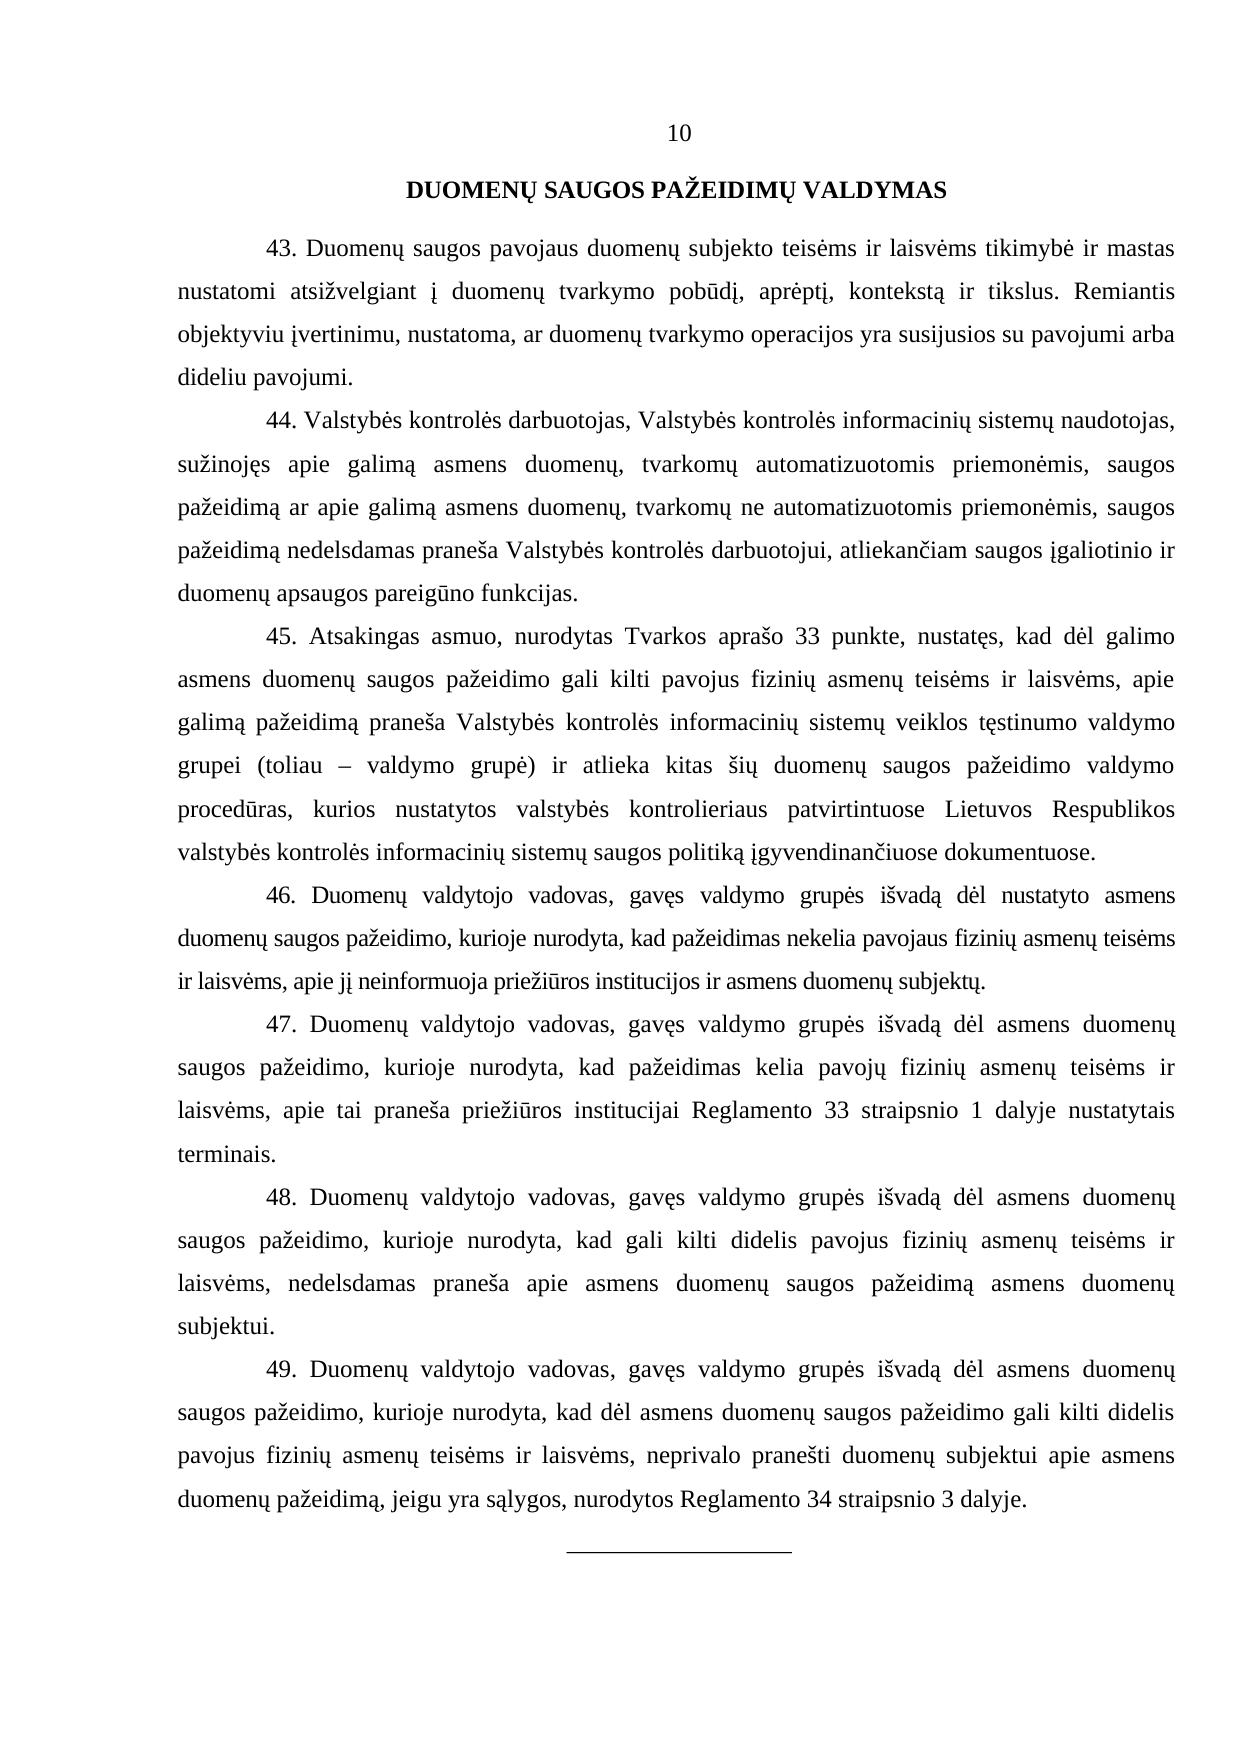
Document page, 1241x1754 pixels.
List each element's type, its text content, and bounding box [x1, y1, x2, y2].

text 45. Atsakingas asmuo, nurodytas Tvarkos aprašo 33 punkte, nustatęs, kad dėl galimo asmens duomenų saugos pažeidimo gali kilti pavojus fizinių asmenų teisėms ir laisvėms, apie galimą pažeidimą praneša Valstybės kontrolės informacinių sistemų veiklos tęstinumo valdymo grupei (toliau – valdymo grupė) ir atlieka kitas šių duomenų saugos pažeidimo valdymo procedūras, kurios nustatytos valstybės kontrolieriaus patvirtintuose Lietuvos Respublikos valstybės kontrolės informacinių sistemų saugos politiką įgyvendinančiuose dokumentuose. [177, 621, 1176, 866]
text 44. Valstybės kontrolės darbuotojas, Valstybės kontrolės informacinių sistemų naudotojas, sužinojęs apie galimą asmens duomenų, tvarkomų automatizuotomis priemonėmis, saugos pažeidimą ar apie galimą asmens duomenų, tvarkomų ne automatizuotomis priemonėmis, saugos pažeidimą nedelsdamas praneša Valstybės kontrolės darbuotojui, atliekančiam saugos įgaliotinio ir duomenų apsaugos pareigūno funkcijas. [177, 406, 1176, 607]
text __________________ [177, 1527, 1181, 1556]
text 43. Duomenų saugos pavojaus duomenų subjekto teisėms ir laisvėms tikimybė ir mastas nustatomi atsižvelgiant į duomenų tvarkymo pobūdį, aprėptį, kontekstą ir tikslus. Remiantis objektyviu įvertinimu, nustatoma, ar duomenų tvarkymo operacijos yra susijusios su pavojumi arba dideliu pavojumi. [177, 233, 1176, 391]
text DUOMENŲ SAUGOS PAŽEIDIMŲ VALDYMAS [177, 176, 1176, 204]
text 46. Duomenų valdytojo vadovas, gavęs valdymo grupės išvadą dėl nustatyto asmens duomenų saugos pažeidimo, kurioje nurodyta, kad pažeidimas nekelia pavojaus fizinių asmenų teisėms ir laisvėms, apie jį neinformuoja priežiūros institucijos ir asmens duomenų subjektų. [177, 880, 1176, 995]
text 49. Duomenų valdytojo vadovas, gavęs valdymo grupės išvadą dėl asmens duomenų saugos pažeidimo, kurioje nurodyta, kad dėl asmens duomenų saugos pažeidimo gali kilti didelis pavojus fizinių asmenų teisėms ir laisvėms, neprivalo pranešti duomenų subjektui apie asmens duomenų pažeidimą, jeigu yra sąlygos, nurodytos Reglamento 34 straipsnio 3 dalyje. [177, 1354, 1176, 1512]
text 47. Duomenų valdytojo vadovas, gavęs valdymo grupės išvadą dėl asmens duomenų saugos pažeidimo, kurioje nurodyta, kad pažeidimas kelia pavojų fizinių asmenų teisėms ir laisvėms, apie tai praneša priežiūros institucijai Reglamento 33 straipsnio 1 dalyje nustatytais terminais. [177, 1009, 1176, 1167]
text 48. Duomenų valdytojo vadovas, gavęs valdymo grupės išvadą dėl asmens duomenų saugos pažeidimo, kurioje nurodyta, kad gali kilti didelis pavojus fizinių asmenų teisėms ir laisvėms, nedelsdamas praneša apie asmens duomenų saugos pažeidimą asmens duomenų subjektui. [177, 1182, 1176, 1340]
